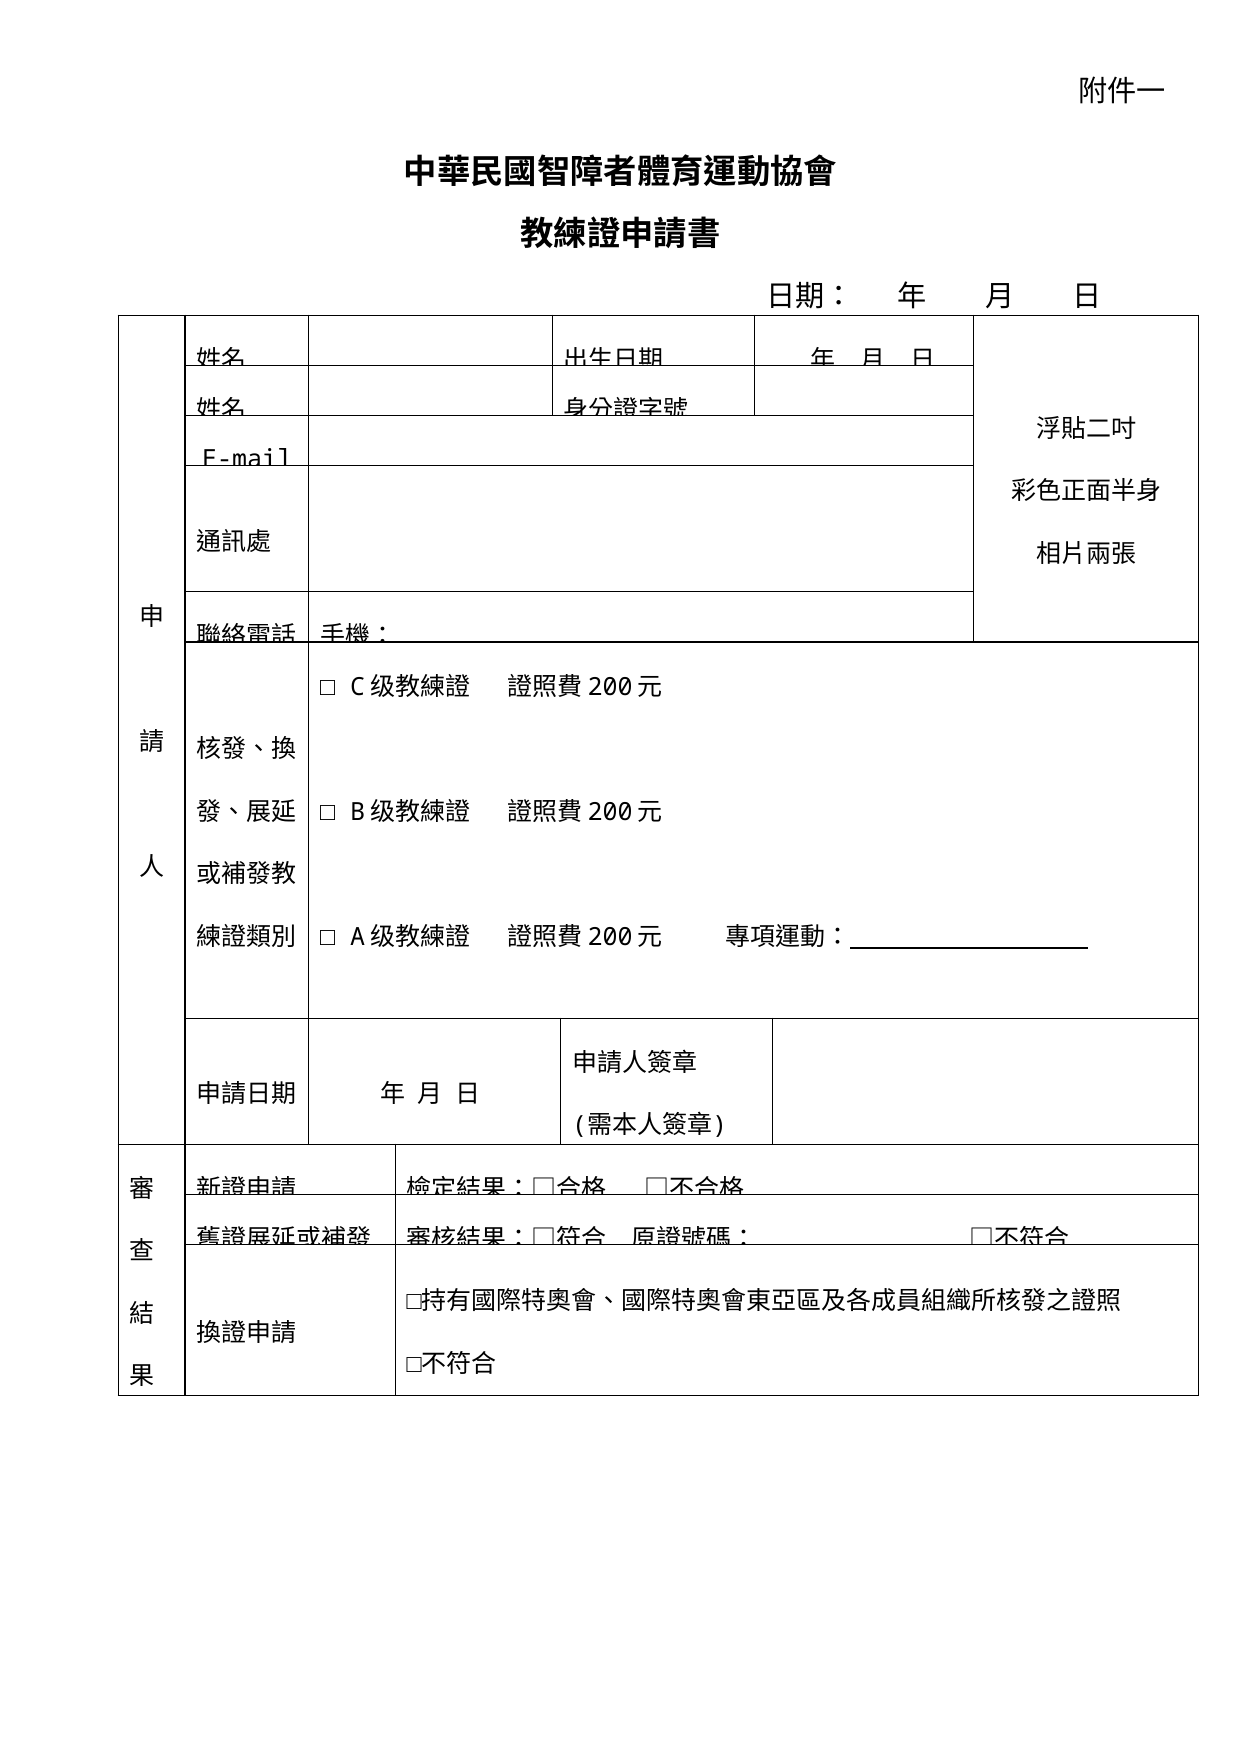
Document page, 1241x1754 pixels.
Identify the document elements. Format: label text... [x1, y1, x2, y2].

table_cell 舊證展延或補發 [186, 1195, 395, 1244]
text 附件一 [1078, 67, 1203, 110]
table_header [309, 316, 552, 365]
table_cell □持有國際特奧會、國際特奧會東亞區及各成員組織所核發之證照 □不符合 [396, 1245, 1198, 1394]
table_cell 通訊處 [186, 466, 308, 591]
table_cell 身分證字號 [553, 366, 754, 415]
table_header 姓名(中) [186, 316, 308, 365]
table_cell [309, 466, 973, 591]
table_cell [755, 366, 973, 415]
table_cell 聯絡電話 [186, 592, 308, 641]
table_header 出生日期 [553, 316, 754, 365]
table_header 申 請 人 [119, 316, 184, 1143]
table_cell 姓名(英) [186, 366, 308, 415]
text [1063, 60, 1218, 150]
table_header 浮貼二吋 彩色正面半身 相片兩張 [974, 316, 1198, 641]
table_cell [309, 416, 973, 465]
table_cell 審查結果 [119, 1145, 184, 1394]
table_cell □ C级教練證 證照費200元 □ B级教練證 證照費200元 □ A级教練證 證照費200元 專項運動： [309, 643, 1198, 1017]
table_cell [309, 366, 552, 415]
table_cell [773, 1019, 1198, 1143]
text 教練證申請書 [118, 189, 1122, 252]
table_cell E-mail [186, 416, 308, 465]
text 中華民國智障者體育運動協會 [118, 127, 1122, 189]
table_cell 手機： [309, 592, 973, 641]
table_cell 年 月 日 [309, 1019, 560, 1143]
table_cell 檢定結果：□合格 □不合格 [396, 1145, 1198, 1194]
table_cell 申請日期 [186, 1019, 308, 1143]
table_cell 換證申請 [186, 1245, 395, 1394]
table_cell 新證申請 [186, 1145, 395, 1194]
table_cell 核發、換發、展延或補發教練證類別 [186, 643, 308, 1017]
table_header 年 月 日 [755, 316, 973, 365]
table_cell 審核結果：□符合 原證號碼： □不符合 [396, 1195, 1198, 1244]
table_cell 申請人簽章 (需本人簽章) [561, 1019, 772, 1143]
text 日期： 年 月 日 [118, 252, 1101, 314]
